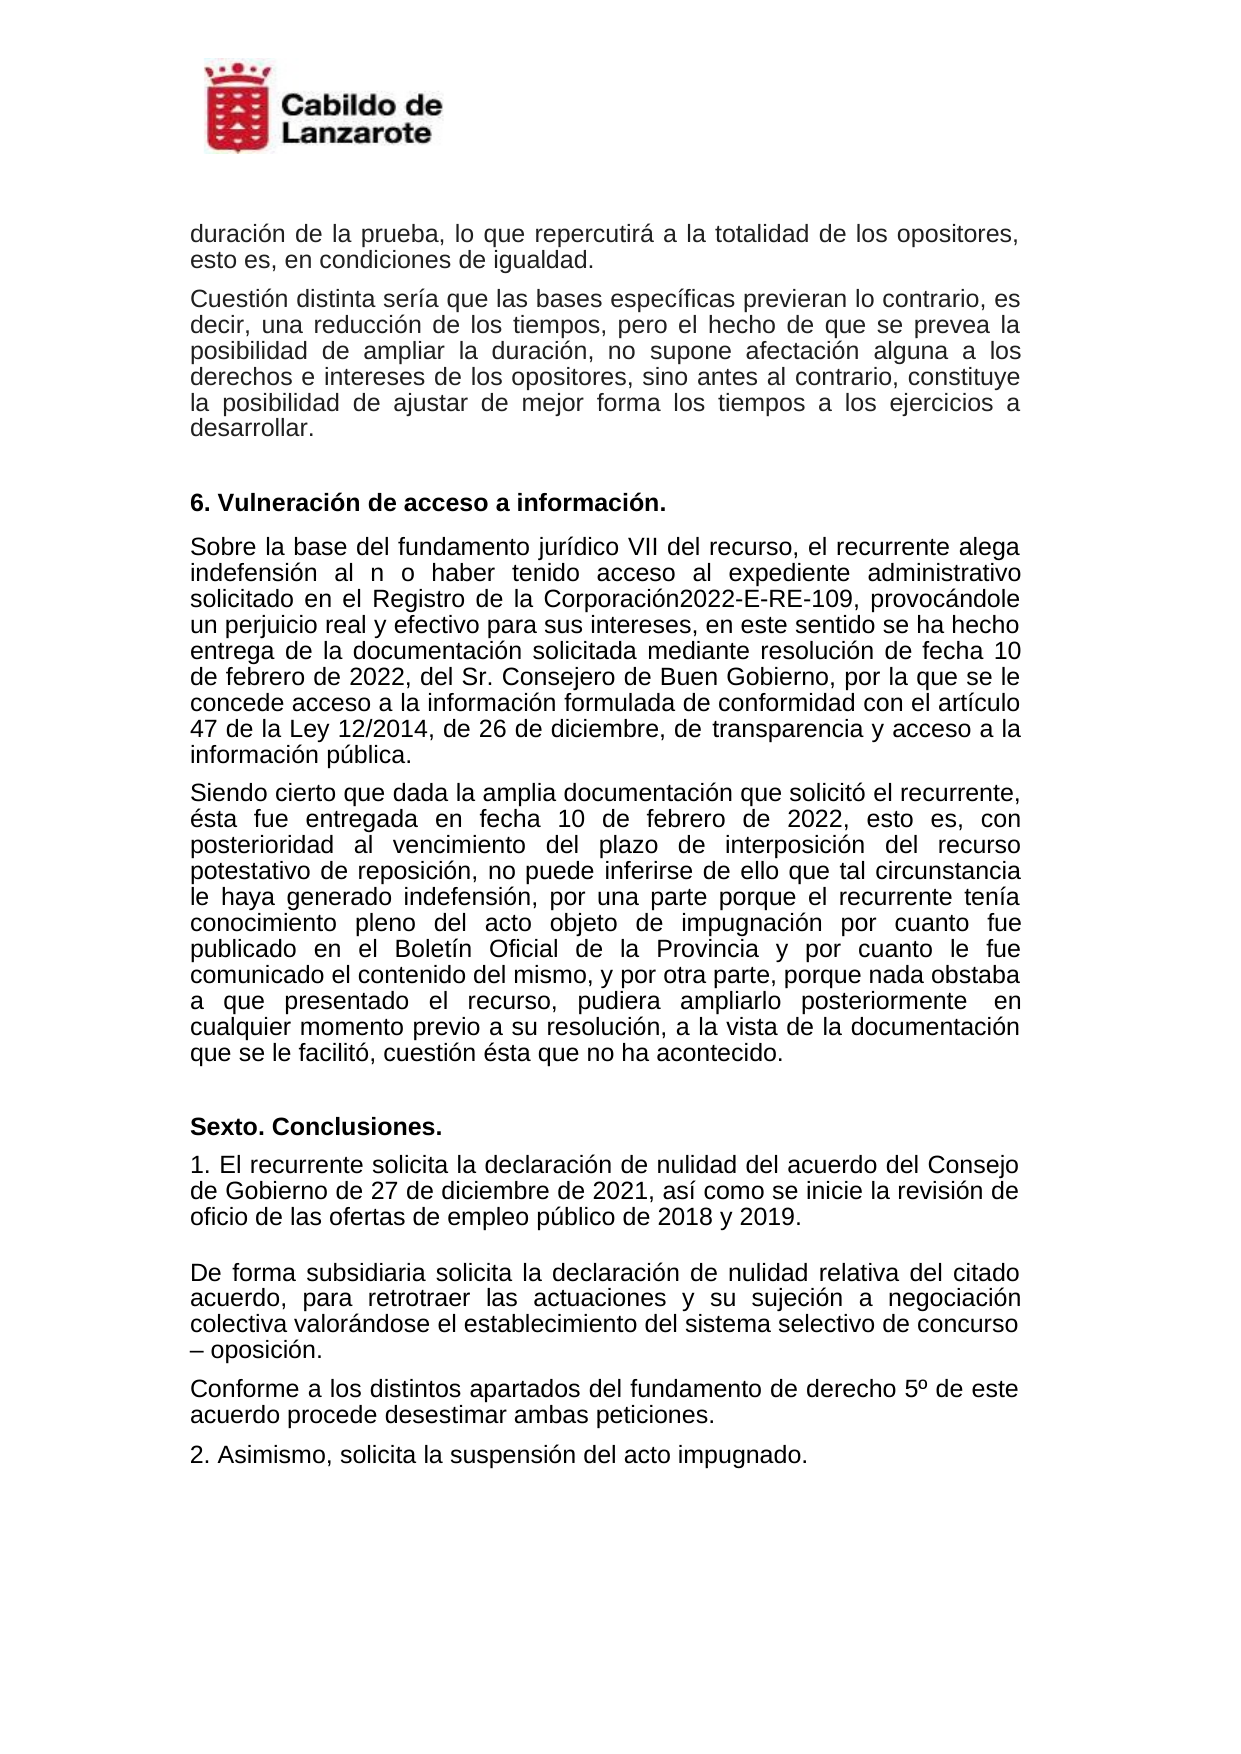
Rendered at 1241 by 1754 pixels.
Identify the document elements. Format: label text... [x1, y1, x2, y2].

list El recurrente solicita la declaración de nulidad del acuerdo del Consejo de Gobierno de 27 de diciembre de 2021, así como se inicie la revisión de oficio de las ofertas de empleo público de 2018 y 2019. [190, 1153, 1021, 1231]
subtitle 6. Vulneración de acceso a información. [190, 488, 1103, 517]
text De forma subsidiaria solicita la declaración de nulidad relativa del citado acuerdo, para retrotraer las actuaciones y su sujeción a negociación colectiva valorándose el establecimiento del sistema selectivo de concurso [190, 1260, 1021, 1338]
text Siendo cierto que dada la amplia documentación que solicitó el recurrente, ésta fue entregada en fecha 10 de febrero de 2022, esto es, con posterioridad al vencimiento del plazo de interposición del recurso potestativo de reposición, no puede inferirse de ello que tal circunstancia le haya generado indefensión, por una parte porque el recurrente tenía conocimiento pleno del acto objeto de impugnación por cuanto fue publicado en el Boletín Oficial de la Provincia y por cuanto le fue comunicado el contenido del mismo, y por otra parte, porque nada obstaba a que presentado el recurso, pudiera ampliarlo posteriormente en cualquier momento previo a su resolución, a la vista de la documentación que se le facilitó, cuestión ésta que no ha acontecido. [190, 781, 1022, 1066]
text duración de la prueba, lo que repercutirá a la totalidad de los opositores, esto es, en condiciones de igualdad. [190, 222, 1021, 273]
list oposición. [189, 1338, 1103, 1364]
list Asimismo, solicita la suspensión del acto impugnado. [189, 1440, 1103, 1468]
picture [203, 58, 444, 154]
text Sobre la base del fundamento jurídico VII del recurso, el recurrente alega indefensión al n o haber tenido acceso al expediente administrativo solicitado en el Registro de la Corporación2022-E-RE-109, provocándole un perjuicio real y efectivo para sus intereses, en este sentido se ha hecho entrega de la documentación solicitada mediante resolución de fecha 10 de febrero de 2022, del Sr. Consejero de Buen Gobierno, por la que se le concede acceso a la información formulada de conformidad con el artículo 47 de la Ley 12/2014, de 26 de diciembre, de transparencia y acceso a la información pública. [190, 535, 1022, 768]
text Conforme a los distintos apartados del fundamento de derecho 5º de este acuerdo procede desestimar ambas peticiones. [190, 1377, 1021, 1428]
text Cuestión distinta sería que las bases específicas previeran lo contrario, es decir, una reducción de los tiempos, pero el hecho de que se prevea la posibilidad de ampliar la duración, no supone afectación alguna a los derechos e intereses de los opositores, sino antes al contrario, constituye la posibilidad de ajustar de mejor forma los tiempos a los ejercicios a desarrollar. [190, 287, 1022, 442]
subtitle Sexto. Conclusiones. [190, 1112, 1103, 1141]
